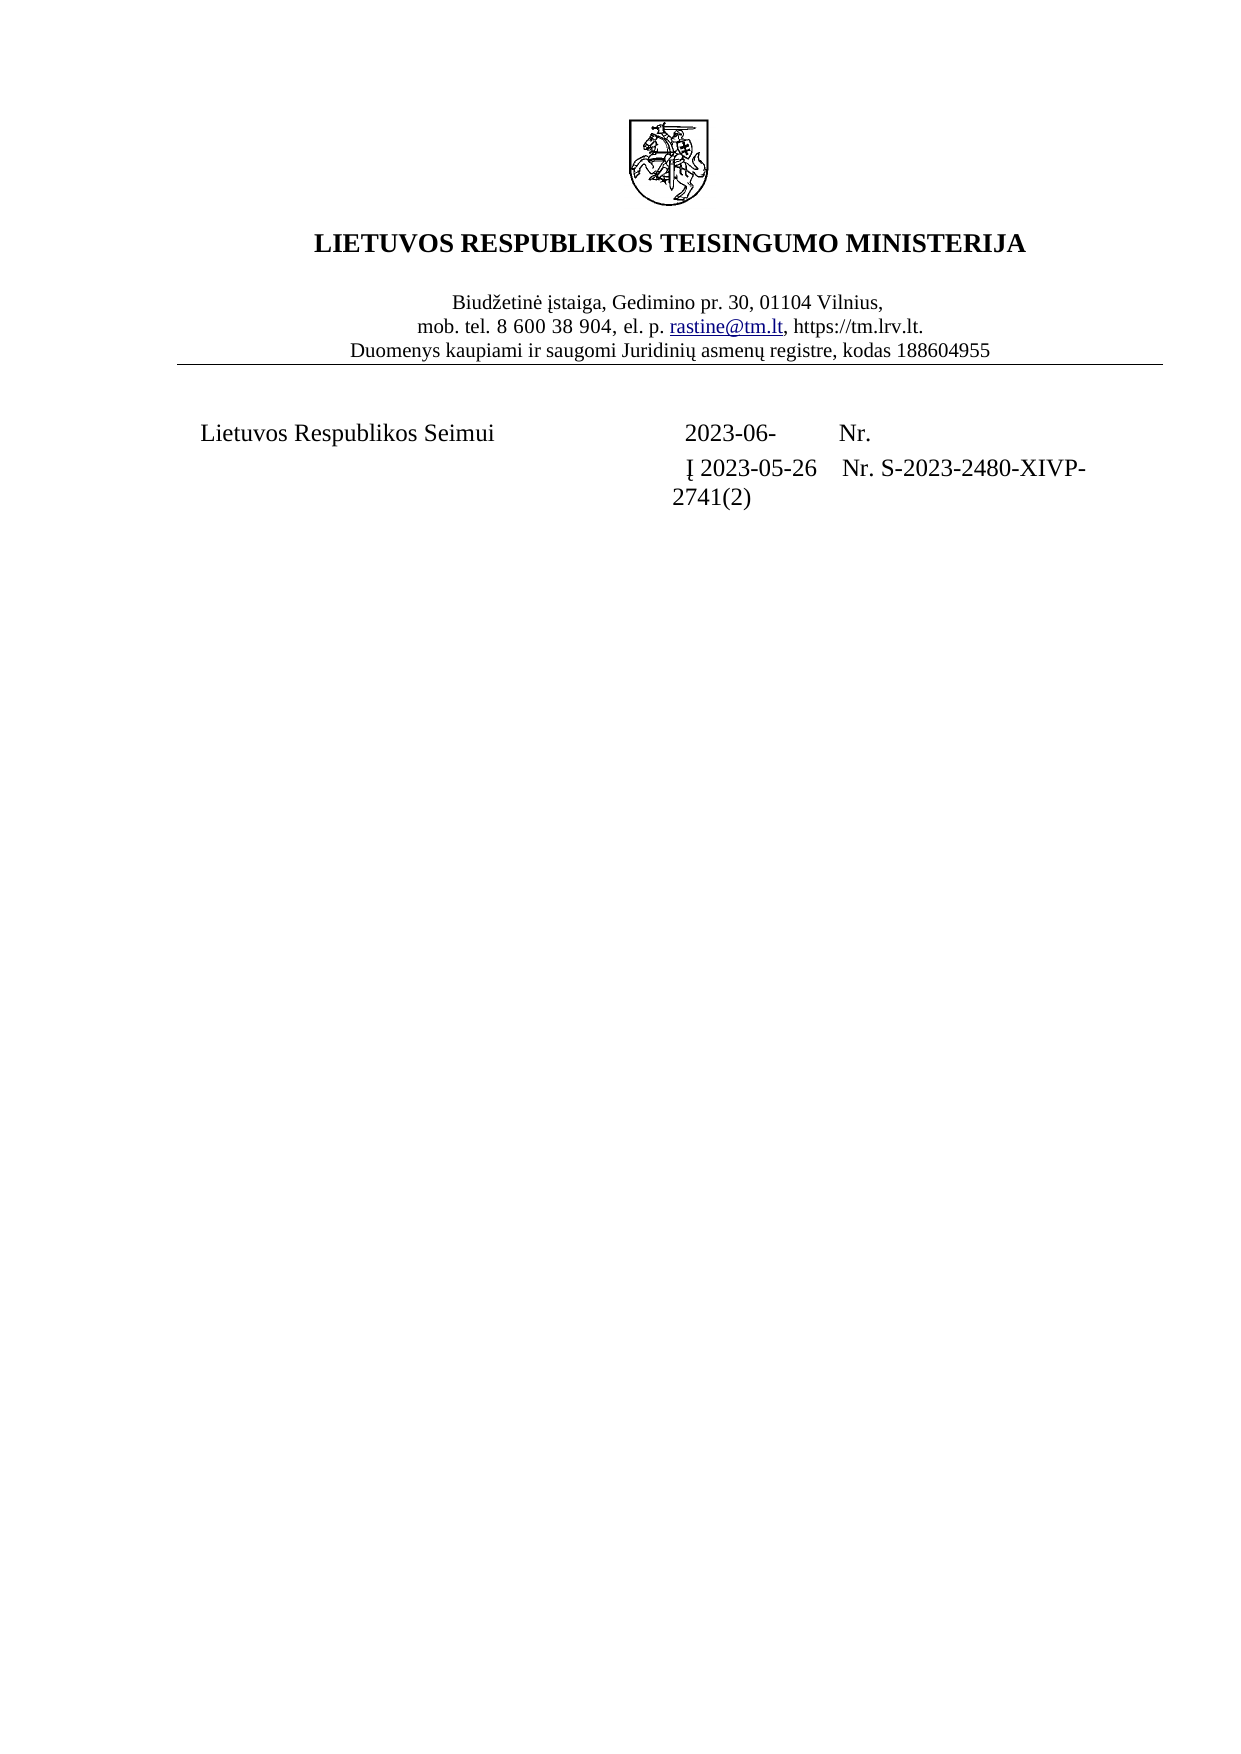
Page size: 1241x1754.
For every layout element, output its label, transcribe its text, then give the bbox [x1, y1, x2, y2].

table_cell [189, 453, 661, 511]
table_cell Į 2023-05-26 Nr. S-2023-2480-XIVP-2741(2) [661, 453, 1163, 511]
table_header 2023-06- Nr. [661, 418, 1163, 453]
table_header Lietuvos Respublikos Seimui [189, 418, 661, 453]
